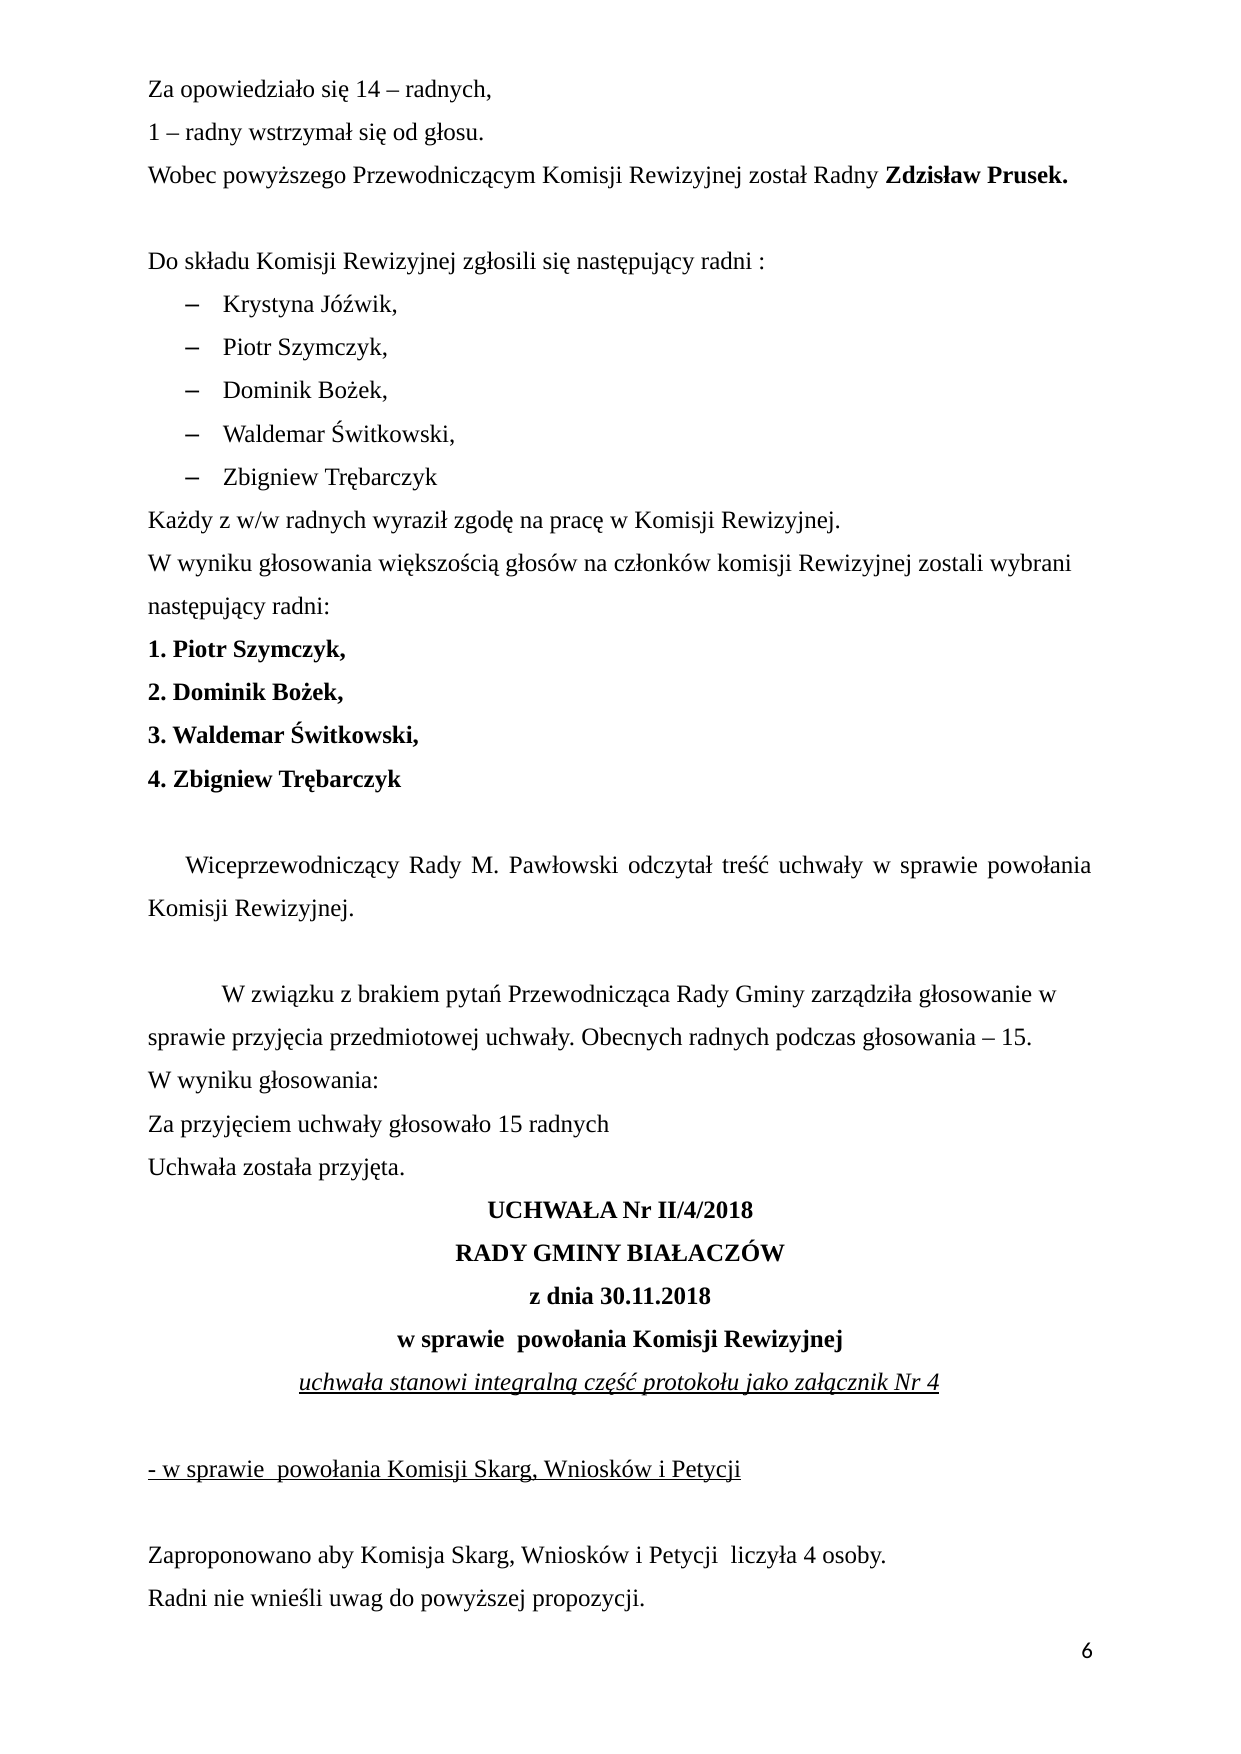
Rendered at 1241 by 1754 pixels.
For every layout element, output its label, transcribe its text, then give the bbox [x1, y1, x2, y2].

text z dnia 30.11.2018 [148, 1281, 1093, 1310]
text Za opowiedziało się 14 – radnych, [148, 74, 1093, 102]
text 1. Piotr Szymczyk, [148, 634, 1093, 663]
list Krystyna Jóźwik, [185, 289, 1093, 318]
text RADY GMINY BIAŁACZÓW [148, 1238, 1093, 1267]
text W związku z brakiem pytań Przewodnicząca Rady Gminy zarządziła głosowanie w sprawie przyjęcia przedmiotowej uchwały. Obecnych radnych podczas głosowania – 15. [148, 979, 1093, 1051]
text Każdy z w/w radnych wyraził zgodę na pracę w Komisji Rewizyjnej. [148, 505, 1093, 534]
text w sprawie powołania Komisji Rewizyjnej [148, 1324, 1093, 1353]
text 4. Zbigniew Trębarczyk [148, 764, 1093, 792]
list Zbigniew Trębarczyk [185, 462, 1093, 491]
text W wyniku głosowania: [148, 1066, 1093, 1094]
text Za przyjęciem uchwały głosowało 15 radnych [148, 1109, 1093, 1137]
text 2. Dominik Bożek, [148, 677, 1093, 706]
text - w sprawie powołania Komisji Skarg, Wniosków i Petycji [148, 1454, 1093, 1482]
text Wobec powyższego Przewodniczącym Komisji Rewizyjnej został Radny Zdzisław Prusek. [148, 160, 1093, 189]
text UCHWAŁA Nr II/4/2018 [148, 1195, 1093, 1224]
text Zaproponowano aby Komisja Skarg, Wniosków i Petycji liczyła 4 osoby. [148, 1540, 1093, 1569]
list Piotr Szymczyk, [185, 332, 1093, 361]
text uchwała stanowi integralną część protokołu jako załącznik Nr 4 [148, 1367, 1093, 1396]
text Radni nie wnieśli uwag do powyższej propozycji. [148, 1583, 1093, 1612]
text Do składu Komisji Rewizyjnej zgłosili się następujący radni : [148, 246, 1093, 275]
text W wyniku głosowania większością głosów na członków komisji Rewizyjnej zostali wybrani następujący radni: [148, 548, 1093, 620]
text Wiceprzewodniczący Rady M. Pawłowski odczytał treść uchwały w sprawie powołania Komisji Rewizyjnej. [148, 850, 1093, 922]
text Uchwała została przyjęta. [148, 1152, 1093, 1181]
list Dominik Bożek, [185, 376, 1093, 404]
text 1 – radny wstrzymał się od głosu. [148, 117, 1093, 146]
list Waldemar Świtkowski, [185, 419, 1093, 447]
text 3. Waldemar Świtkowski, [148, 721, 1093, 749]
